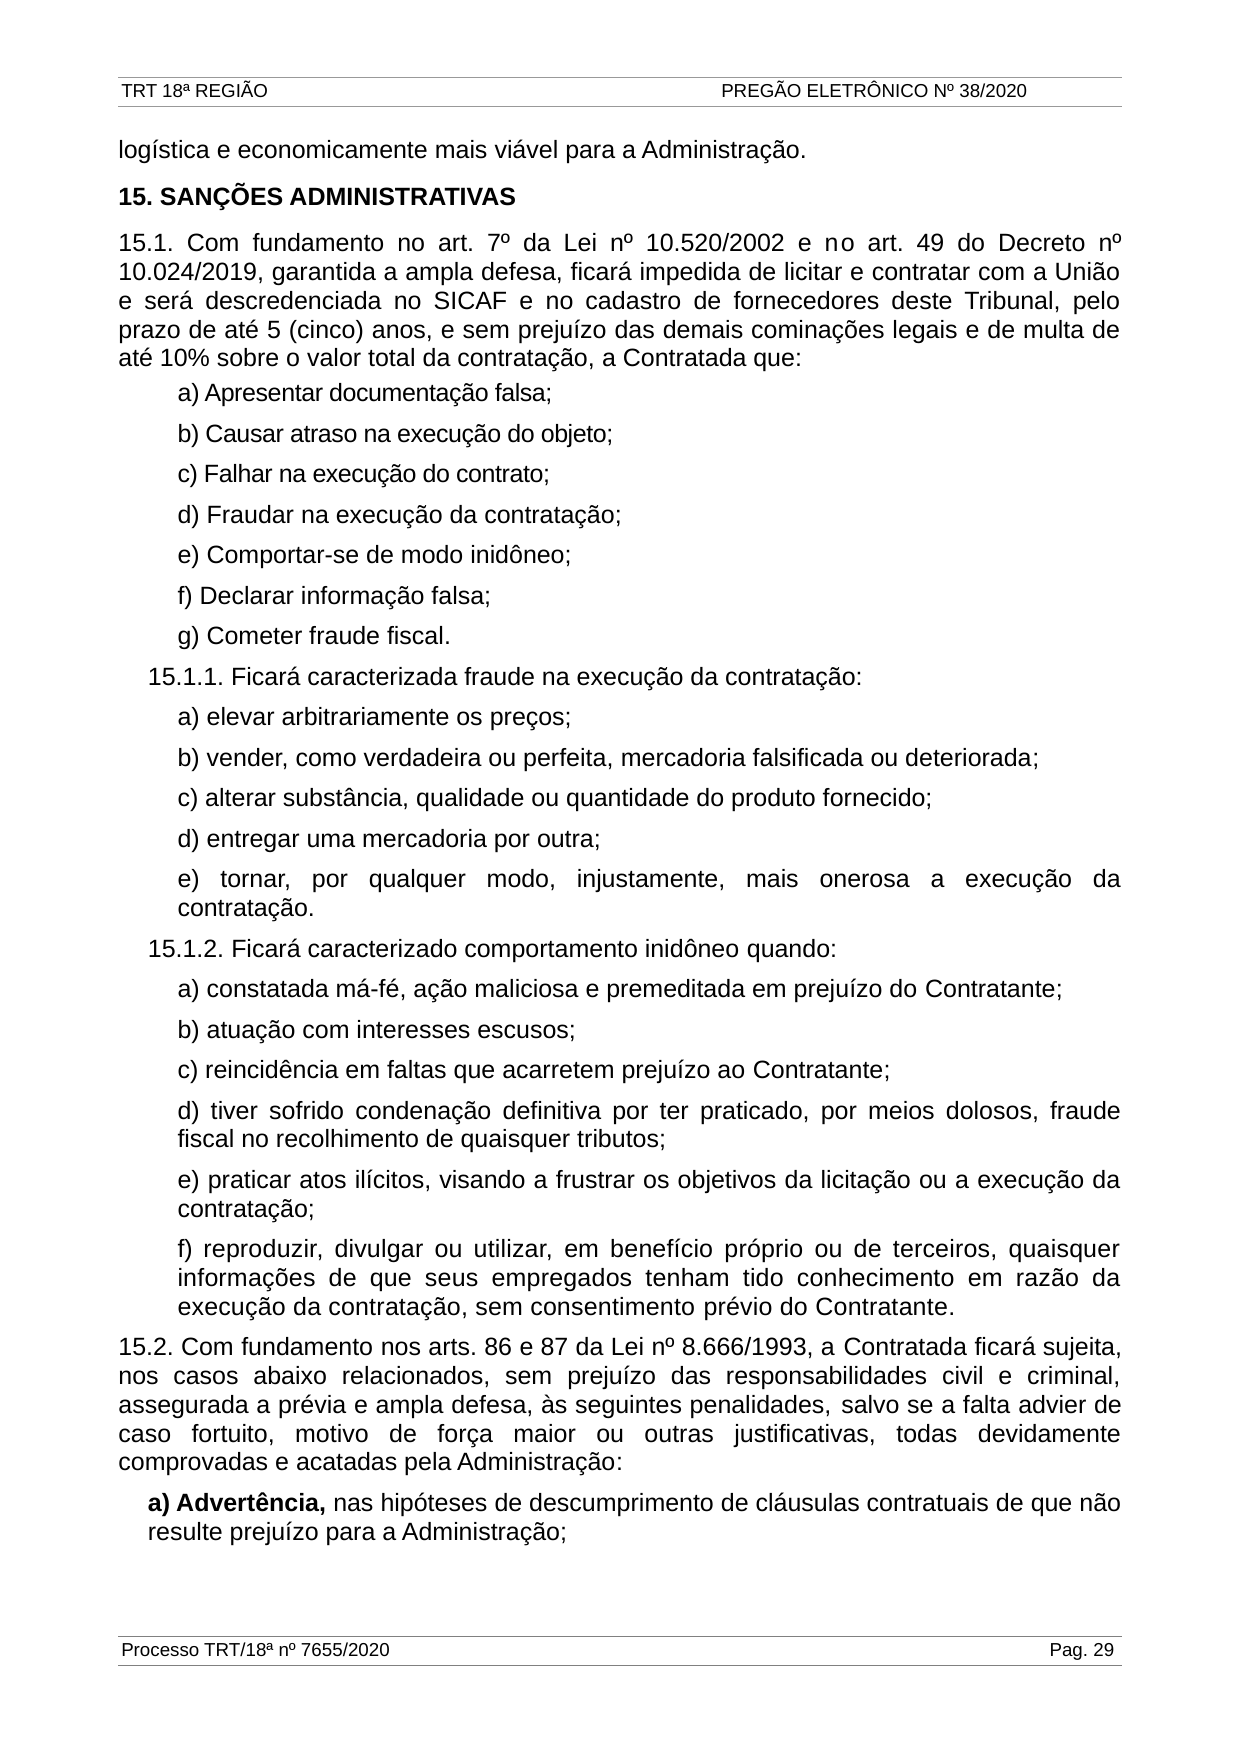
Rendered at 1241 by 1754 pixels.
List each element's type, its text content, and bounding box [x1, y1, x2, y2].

text d) tiver sofrido condenação definitiva por ter praticado, por meios dolosos, fraude fiscal no recolhimento de quaisquer tributos; [177, 1096, 1122, 1153]
text 15.1.2. Ficará caracterizado comportamento inidôneo quando: [148, 934, 1122, 962]
text e) tornar, por qualquer modo, injustamente, mais onerosa a execução da contratação. [177, 864, 1122, 922]
text 15.1. Com fundamento no art. 7º da Lei nº 10.520/2002 e no art. 49 do Decreto nº 10.024/2019, garantida a ampla defesa, ficará impedida de licitar e contratar com a União e será descredenciada no SICAF e no cadastro de fornecedores deste Tribunal, pelo prazo de até 5 (cinco) anos, e sem prejuízo das demais cominações legais e de multa de até 10% sobre o valor total da contratação, a Contratada que: [118, 228, 1122, 372]
text d) entregar uma mercadoria por outra; [177, 824, 1122, 853]
text 15.1.1. Ficará caracterizada fraude na execução da contratação: [148, 662, 1122, 691]
text f) reproduzir, divulgar ou utilizar, em benefício próprio ou de terceiros, quaisquer informações de que seus empregados tenham tido conhecimento em razão da execução da contratação, sem consentimento prévio do Contratante. [177, 1234, 1122, 1321]
text b) Causar atraso na execução do objeto; [177, 419, 1122, 447]
text a) Advertência, nas hipóteses de descumprimento de cláusulas contratuais de que não resulte prejuízo para a Administração; [148, 1488, 1122, 1545]
text f) Declarar informação falsa; [177, 581, 1122, 609]
text logística e economicamente mais viável para a Administração. [118, 136, 1122, 164]
text c) reincidência em faltas que acarretem prejuízo ao Contratante; [177, 1055, 1122, 1084]
text e) Comportar-se de modo inidôneo; [177, 540, 1122, 569]
text c) Falhar na execução do contrato; [177, 459, 1122, 488]
text d) Fraudar na execução da contratação; [177, 500, 1122, 528]
text a) elevar arbitrariamente os preços; [177, 702, 1122, 731]
text b) vender, como verdadeira ou perfeita, mercadoria falsificada ou deteriorada; [177, 743, 1122, 772]
text g) Cometer fraude fiscal. [177, 621, 1122, 650]
text e) praticar atos ilícitos, visando a frustrar os objetivos da licitação ou a execução da contratação; [177, 1165, 1122, 1222]
text c) alterar substância, qualidade ou quantidade do produto fornecido; [177, 783, 1122, 812]
text 15.2. Com fundamento nos arts. 86 e 87 da Lei nº 8.666/1993, a Contratada ficará sujeita, nos casos abaixo relacionados, sem prejuízo das responsabilidades civil e criminal, assegurada a prévia e ampla defesa, às seguintes penalidades, salvo se a falta advier de caso fortuito, motivo de força maior ou outras justificativas, todas devidamente comprovadas e acatadas pela Administração: [118, 1332, 1122, 1476]
text a) Apresentar documentação falsa; [177, 378, 1122, 407]
text 15. SANÇÕES ADMINISTRATIVAS [118, 182, 1122, 211]
text a) constatada má-fé, ação maliciosa e premeditada em prejuízo do Contratante; [177, 974, 1122, 1003]
text b) atuação com interesses escusos; [177, 1015, 1122, 1043]
